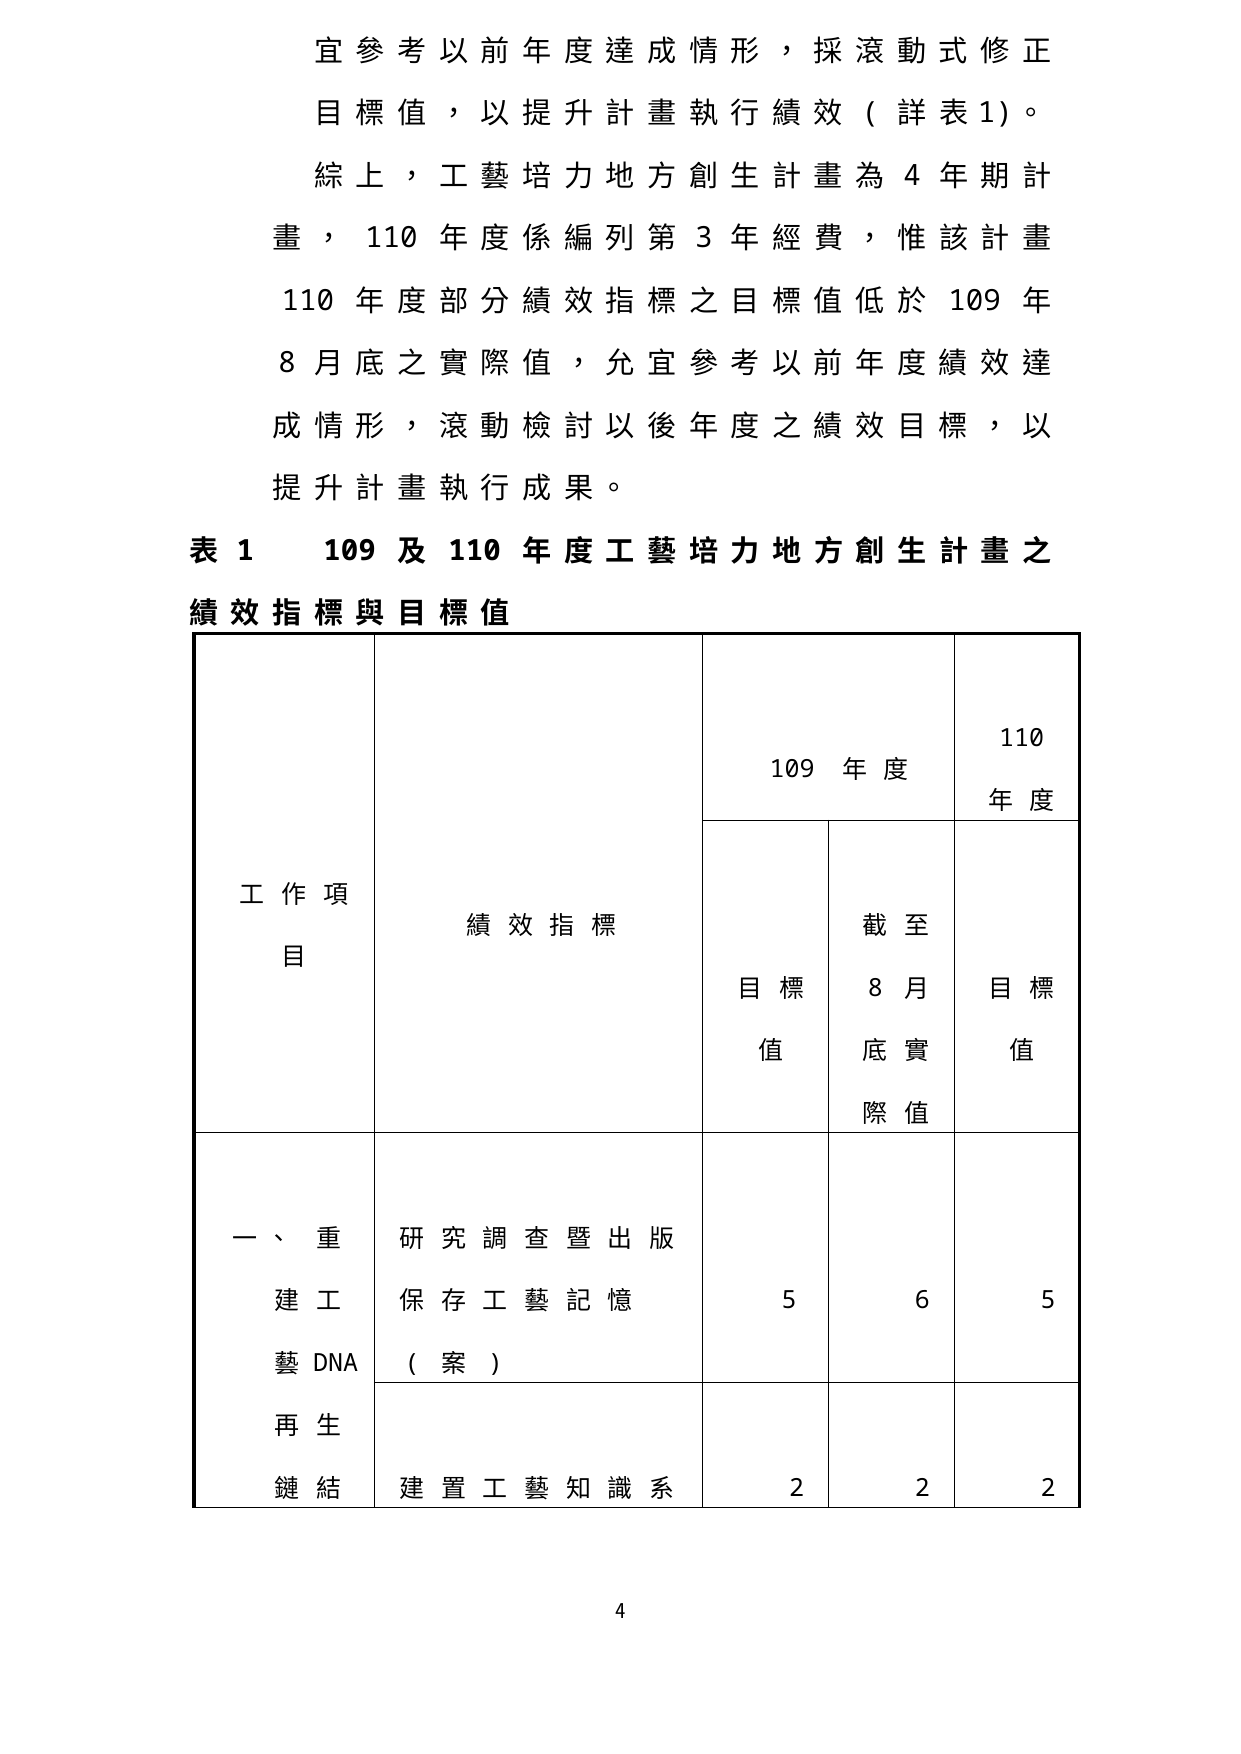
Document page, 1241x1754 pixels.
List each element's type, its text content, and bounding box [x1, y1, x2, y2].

text 表1 109及110年度工藝培力地方創生計畫之績效指標與目標值 [183, 507, 1058, 632]
table_header 績效指標 [375, 635, 702, 1132]
table_cell 研究調查暨出版保存工藝記憶(案) [375, 1133, 702, 1382]
table_header 110年度 [955, 635, 1078, 819]
text 查工藝中心執行工藝培力地方創生計畫，按工作項目訂定數項績效指標，惟110年度部分績效指標之目標值低於109年8月底之實際值，其績效目標不具激勵效果，允宜檢討改善。例如研究調查暨出版保存工藝記憶，109年8月底止已執行6案，惟110年度之目標值為5案；另109年8月底止已培育12組研發團隊，惟110年度之目標值為7組團隊。爰此，工藝中心辦理工藝培力地方創生計畫之績效目標，允宜參考以前年度達成情形，採滾動式修正目標值，以提升計畫執行績效(詳表1)。 [271, 7, 1058, 132]
table_cell 5 [703, 1133, 828, 1382]
table_cell 2 [829, 1383, 954, 1507]
table_cell 2 [703, 1383, 828, 1507]
text 綜上，工藝培力地方創生計畫為4年期計畫，110年度係編列第3年經費，惟該計畫110年度部分績效指標之目標值低於109年8月底之實際值，允宜參考以前年度績效達成情形，滾動檢討以後年度之績效目標，以提升計畫執行成果。 [242, 132, 1058, 507]
table_cell 2 [955, 1383, 1078, 1507]
table_cell 5 [955, 1133, 1078, 1382]
table_cell 6 [829, 1133, 954, 1382]
table_cell 目標值 [955, 821, 1078, 1132]
table_header 109年度 [703, 635, 954, 819]
table_cell 目標值 [703, 821, 828, 1132]
table_cell 建置工藝知識系 [375, 1383, 702, 1507]
table_cell 一、重建工藝DNA再生鏈結 [196, 1133, 374, 1507]
table_header 工作項目 [196, 635, 374, 1132]
table_cell 截至8月底實際值 [829, 821, 954, 1132]
